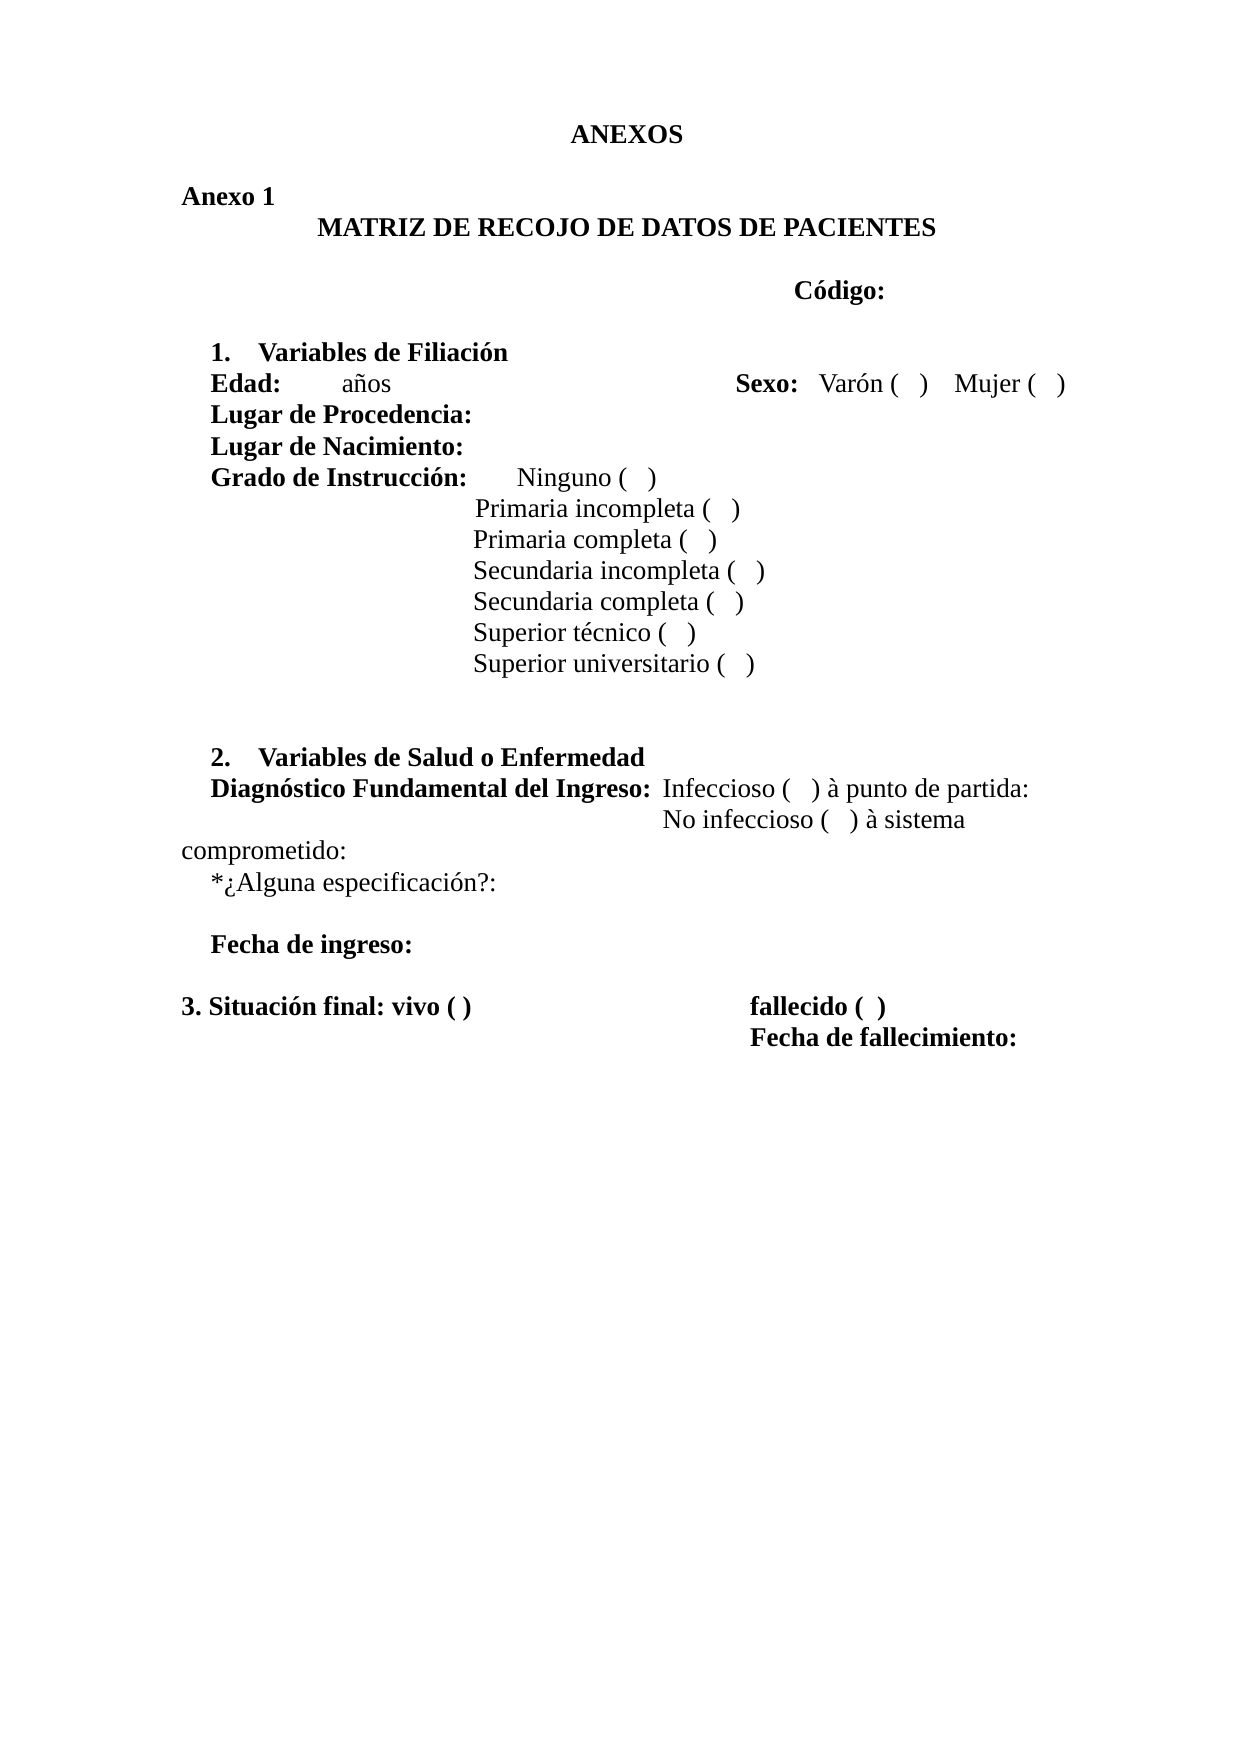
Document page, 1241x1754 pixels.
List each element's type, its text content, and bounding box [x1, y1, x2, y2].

text Primaria completa ( ) [210, 523, 1072, 554]
text 1. Variables de Filiación [210, 336, 1072, 367]
text Anexo 1 [181, 180, 1072, 212]
text Código: [181, 274, 1072, 305]
text 3. Situación final: vivo ( ) fallecido ( ) [181, 990, 1072, 1021]
text MATRIZ DE RECOJO DE DATOS DE PACIENTES [181, 212, 1072, 243]
text No infeccioso ( ) à sistema comprometido: [181, 803, 1072, 866]
text Diagnóstico Fundamental del Ingreso: Infeccioso ( ) à punto de partida: [181, 772, 1072, 803]
text Lugar de Nacimiento: [210, 429, 1072, 461]
text Edad: años Sexo: Varón ( ) Mujer ( ) [210, 367, 1072, 398]
text Superior técnico ( ) [210, 616, 1072, 648]
text *¿Alguna especificación?: [181, 866, 1072, 897]
text 2. Variables de Salud o Enfermedad [210, 741, 1072, 772]
text Primaria incompleta ( ) [402, 492, 1072, 523]
text Secundaria incompleta ( ) [210, 554, 1072, 585]
text Fecha de ingreso: [210, 928, 1072, 959]
text Grado de Instrucción: Ninguno ( ) [210, 461, 1072, 492]
text Lugar de Procedencia: [210, 398, 1072, 429]
text Fecha de fallecimiento: [181, 1021, 1072, 1052]
text ANEXOS [181, 118, 1072, 149]
text Secundaria completa ( ) [210, 585, 1072, 616]
text Superior universitario ( ) [210, 648, 1072, 679]
